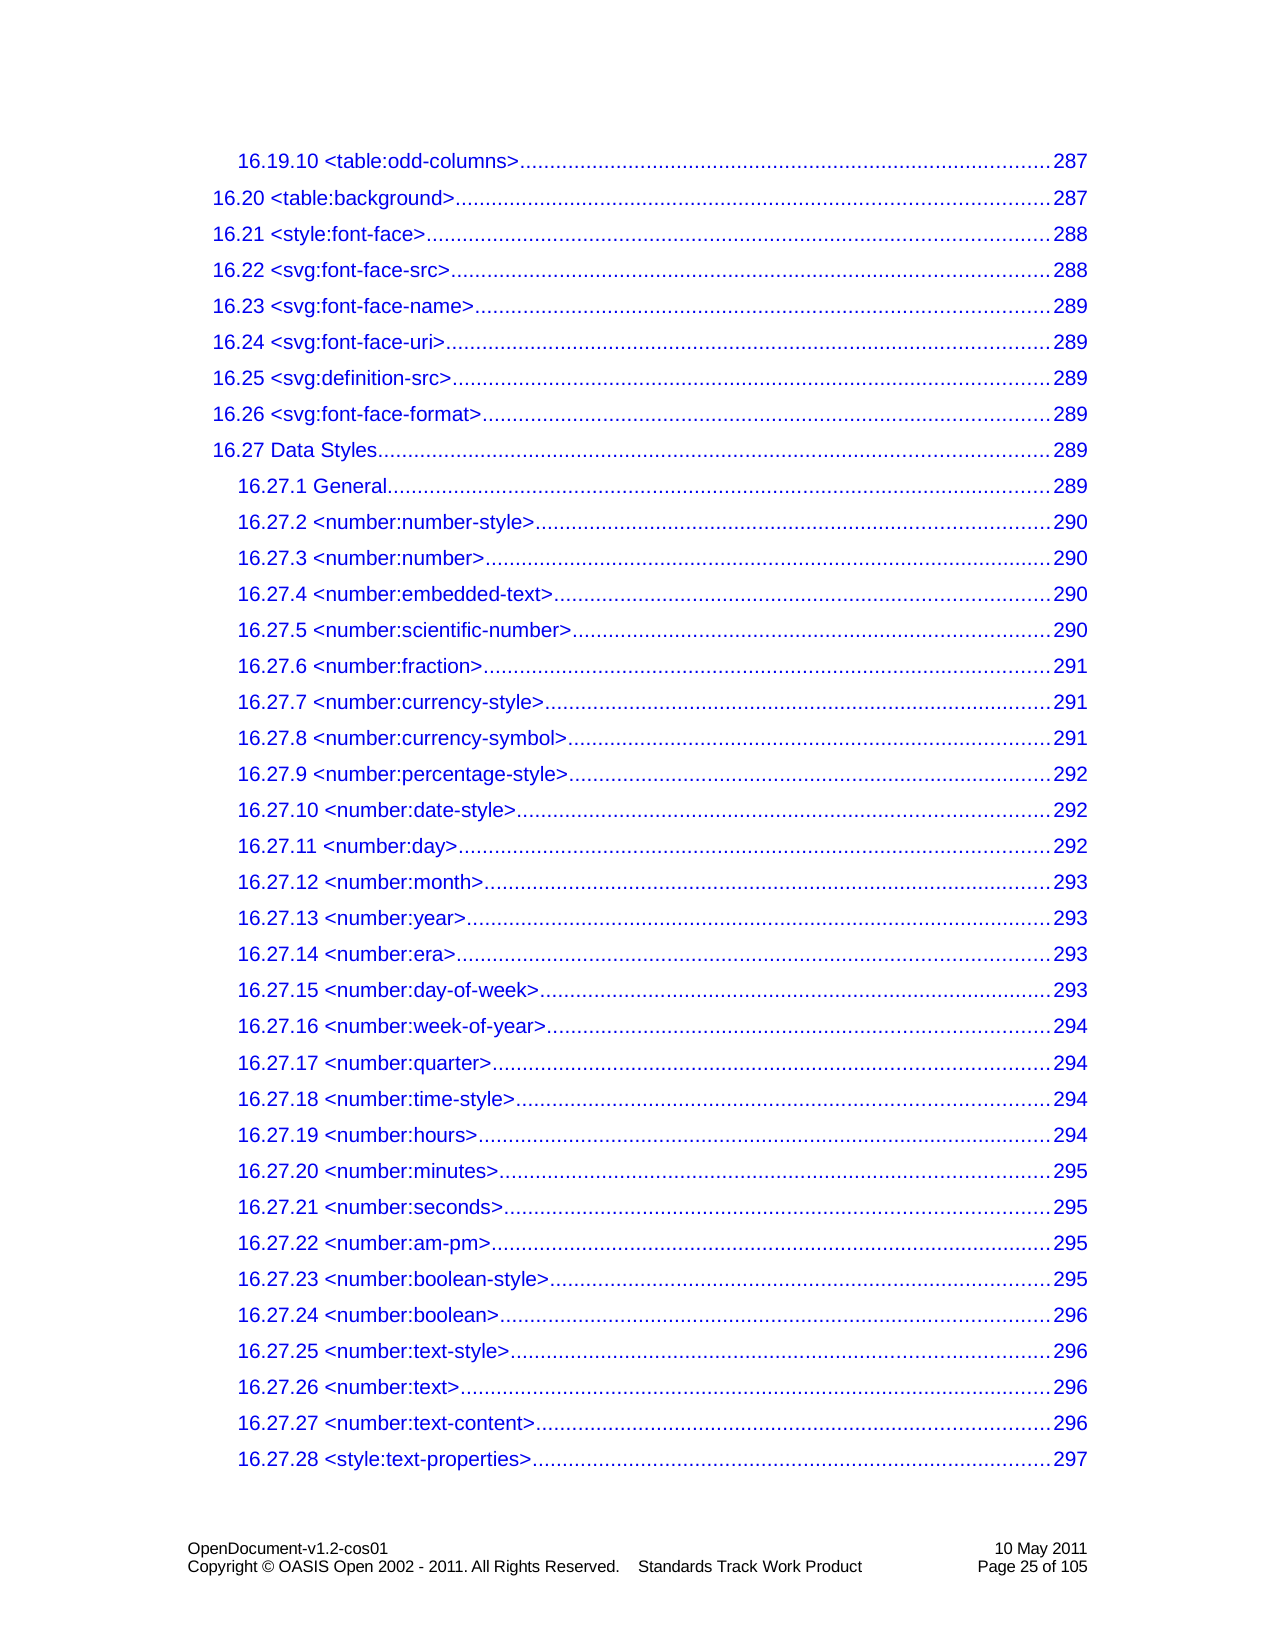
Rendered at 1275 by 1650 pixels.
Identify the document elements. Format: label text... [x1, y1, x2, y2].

text 16.27.14 <number:era> 293 [237, 943, 1088, 966]
text 16.27.5 <number:scientific-number> 290 [237, 618, 1088, 642]
text 16.25 <svg:definition-src> 289 [212, 366, 1088, 390]
text 16.27.24 <number:boolean> 296 [237, 1303, 1088, 1327]
text 16.27.20 <number:minutes> 295 [237, 1159, 1088, 1183]
text 16.27.6 <number:fraction> 291 [237, 654, 1088, 678]
text 16.23 <svg:font-face-name> 289 [212, 294, 1088, 318]
text 16.27.25 <number:text-style> 296 [237, 1339, 1088, 1363]
text 16.27.9 <number:percentage-style> 292 [237, 763, 1088, 786]
text 16.27.11 <number:day> 292 [237, 835, 1088, 858]
text 16.27.28 <style:text-properties> 297 [237, 1447, 1088, 1471]
text 16.27.15 <number:day-of-week> 293 [237, 979, 1088, 1002]
text 16.27.17 <number:quarter> 294 [237, 1051, 1088, 1074]
text 16.27.3 <number:number> 290 [237, 546, 1088, 570]
text 16.27.18 <number:time-style> 294 [237, 1087, 1088, 1111]
text 16.27.26 <number:text> 296 [237, 1375, 1088, 1399]
text 16.27.16 <number:week-of-year> 294 [237, 1015, 1088, 1038]
text 16.27.1 General 289 [237, 474, 1088, 498]
text 16.27.4 <number:embedded-text> 290 [237, 582, 1088, 606]
text 16.27.12 <number:month> 293 [237, 871, 1088, 894]
text 16.27.23 <number:boolean-style> 295 [237, 1267, 1088, 1291]
text 16.19.10 <table:odd-columns> 287 [237, 150, 1088, 173]
text 16.27.10 <number:date-style> 292 [237, 799, 1088, 822]
text 16.27.19 <number:hours> 294 [237, 1123, 1088, 1147]
text 16.27.7 <number:currency-style> 291 [237, 691, 1088, 714]
text 16.21 <style:font-face> 288 [212, 222, 1088, 246]
text 16.27.21 <number:seconds> 295 [237, 1195, 1088, 1219]
text 16.27 Data Styles 289 [212, 438, 1088, 462]
text 16.22 <svg:font-face-src> 288 [212, 258, 1088, 282]
text 16.24 <svg:font-face-uri> 289 [212, 330, 1088, 354]
text 16.27.13 <number:year> 293 [237, 907, 1088, 930]
text 16.27.2 <number:number-style> 290 [237, 510, 1088, 534]
text 16.20 <table:background> 287 [212, 186, 1088, 209]
text 16.27.22 <number:am-pm> 295 [237, 1231, 1088, 1255]
text 16.26 <svg:font-face-format> 289 [212, 402, 1088, 426]
text 16.27.8 <number:currency-symbol> 291 [237, 727, 1088, 750]
text 16.27.27 <number:text-content> 296 [237, 1411, 1088, 1435]
